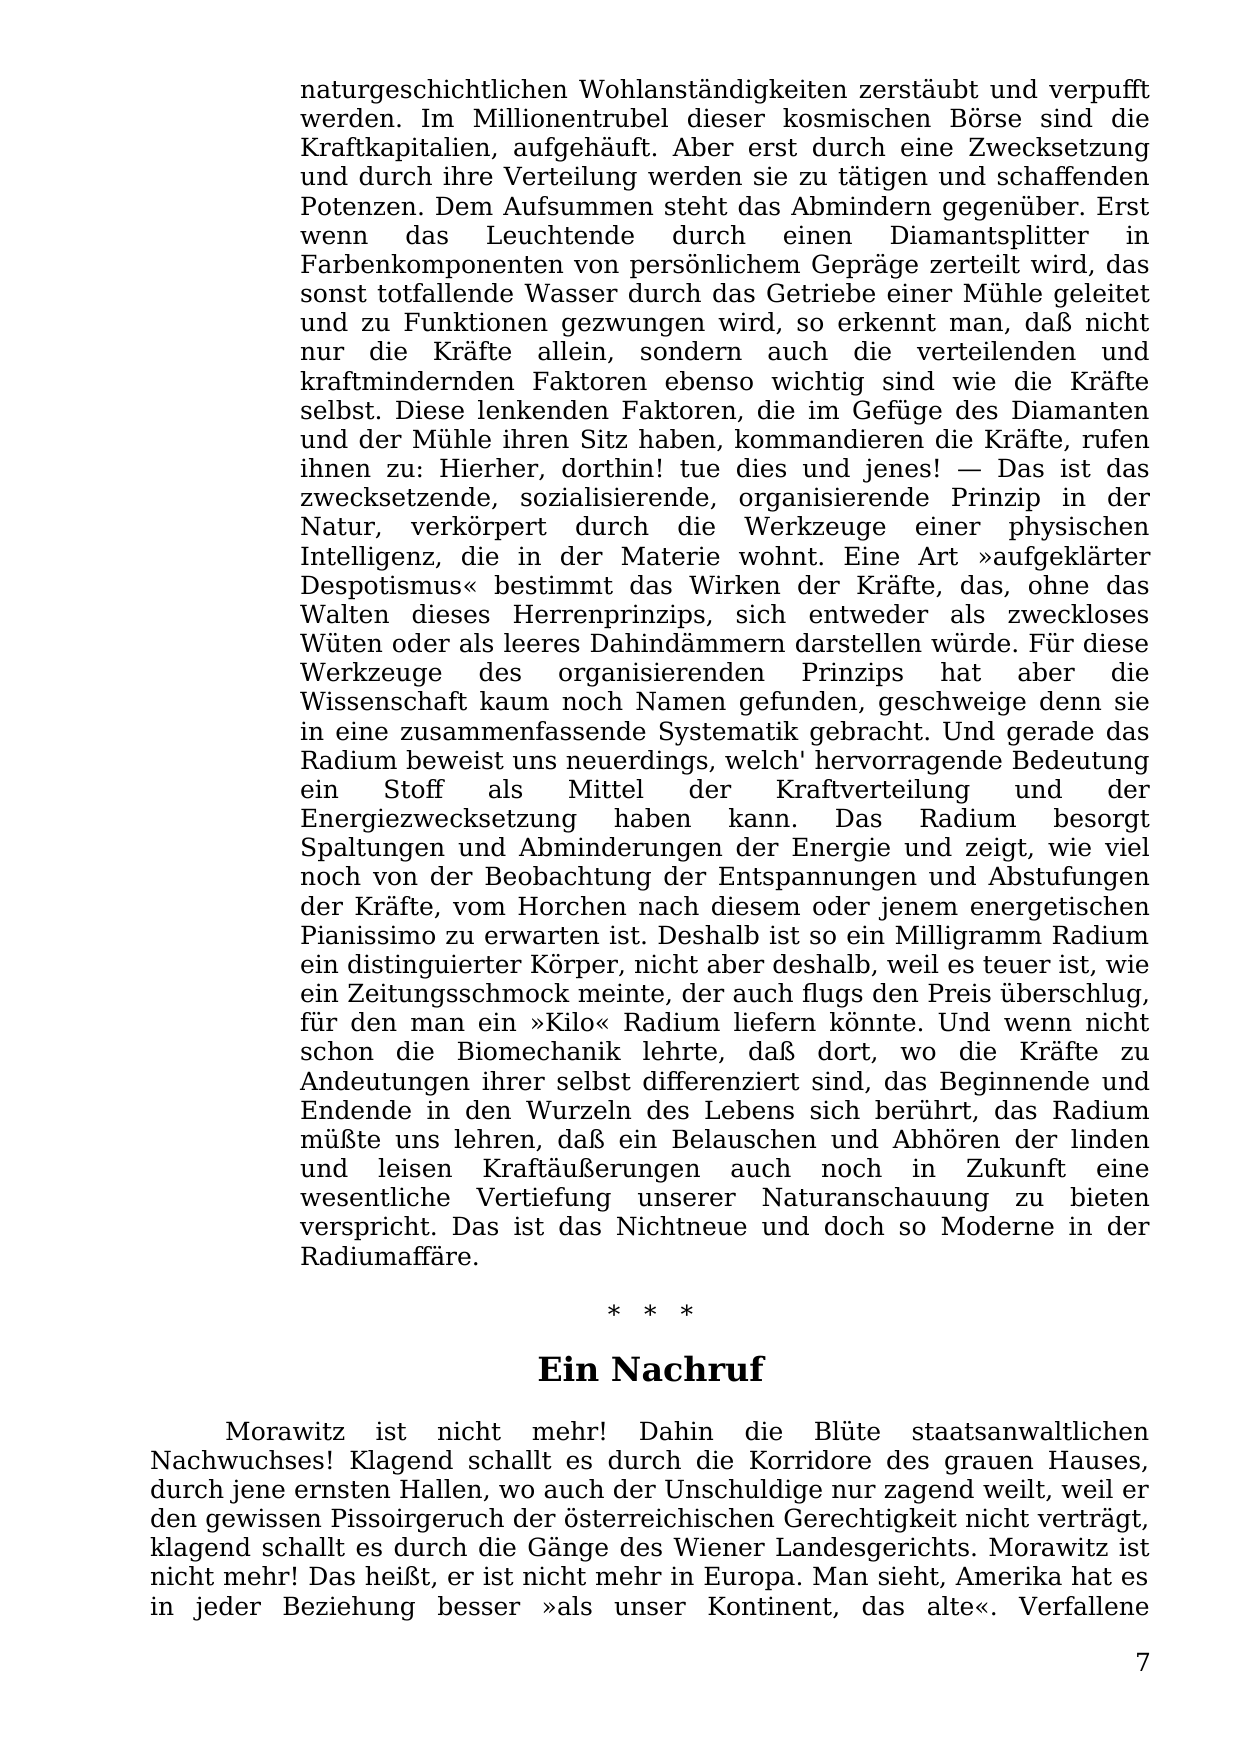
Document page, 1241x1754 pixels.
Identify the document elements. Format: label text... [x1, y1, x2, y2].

text naturgeschichtlichen Wohlanständigkeiten zerstäubt und verpufft werden. Im Millionentrubel dieser kosmischen Börse sind die Kraftkapitalien, aufgehäuft. Aber erst durch eine Zwecksetzung und durch ihre Verteilung werden sie zu tätigen und schaffenden Potenzen. Dem Aufsummen steht das Abmindern gegenüber. Erst wenn das Leuchtende durch einen Diamantsplitter in Farbenkomponenten von persönlichem Gepräge zerteilt wird, das sonst totfallende Wasser durch das Getriebe einer Mühle geleitet und zu Funktionen gezwungen wird, so erkennt man, daß nicht nur die Kräfte allein, sondern auch die verteilenden und kraftmindernden Faktoren ebenso wichtig sind wie die Kräfte selbst. Diese lenkenden Faktoren, die im Gefüge des Diamanten und der Mühle ihren Sitz haben, kommandieren die Kräfte, rufen ihnen zu: Hierher, dorthin! tue dies und jenes! — Das ist das zwecksetzende, sozia­li­sier­en­de, organisierende Prinzip in der Natur, verkörpert durch die Werkzeuge einer physischen Intelligenz, die in der Materie wohnt. Eine Art »aufgeklärter Despotismus« bestimmt das Wirken der Kräfte, das, ohne das Walten dieses Herrenprinzips, sich entweder als zweckloses Wüten oder als leeres Dahindämmern darstellen würde. Für diese Werkzeuge des organisierenden Prinzips hat aber die Wissenschaft kaum noch Namen gefunden, geschweige denn sie in eine zusammenfassende Systematik gebracht. Und gerade das Radium beweist uns neuerdings, welch' hervorragende Bedeutung ein Stoff als Mittel der Kraftverteilung und der Energiezwecksetzung haben kann. Das Radium besorgt Spaltungen und Abminderungen der Energie und zeigt, wie viel noch von der Beobachtung der Entspannungen und Abstufungen der Kräfte, vom Horchen nach diesem oder jenem energetischen Pianissimo zu erwarten ist. Deshalb ist so ein Milligramm Radium ein distinguierter Körper, nicht aber deshalb, weil es teuer ist, wie ein Zeitungsschmock meinte, der auch flugs den Preis überschlug, für den man ein »Kilo« Radium liefern könnte. Und wenn nicht schon die Biomechanik lehrte, daß dort, wo die Kräfte zu Andeutungen ihrer selbst differenziert sind, das Beginnende und Endende in den Wurzeln des Lebens sich berührt, das Radium müßte uns lehren, daß ein Belauschen und Abhören der linden und leisen Kraftäußerungen auch noch in Zukunft eine wesentliche Vertiefung unserer Naturanschauung zu bieten verspricht. Das ist das Nichtneue und doch so Moderne in der Radiumaffäre. [300, 75, 1151, 1271]
text Morawitz ist nicht mehr! Dahin die Blüte staatsanwaltlichen Nachwuchses! Klagend schallt es durch die Korridore des grauen Hauses, durch jene ernsten Hallen, wo auch der Unschuldige nur zagend weilt, weil er den gewissen Pissoirgeruch der österreichischen Gerechtigkeit nicht verträgt, klagend schallt es durch die Gänge des Wiener Landesgerichts. Morawitz ist nicht mehr! Das heißt, er ist nicht mehr in Europa. Man sieht, Amerika hat es in jeder Beziehung besser »als unser Kontinent, das alte«. Verfallene [150, 1389, 1151, 1621]
text * * * [150, 1300, 1151, 1329]
text Ein Nachruf [150, 1329, 1151, 1389]
